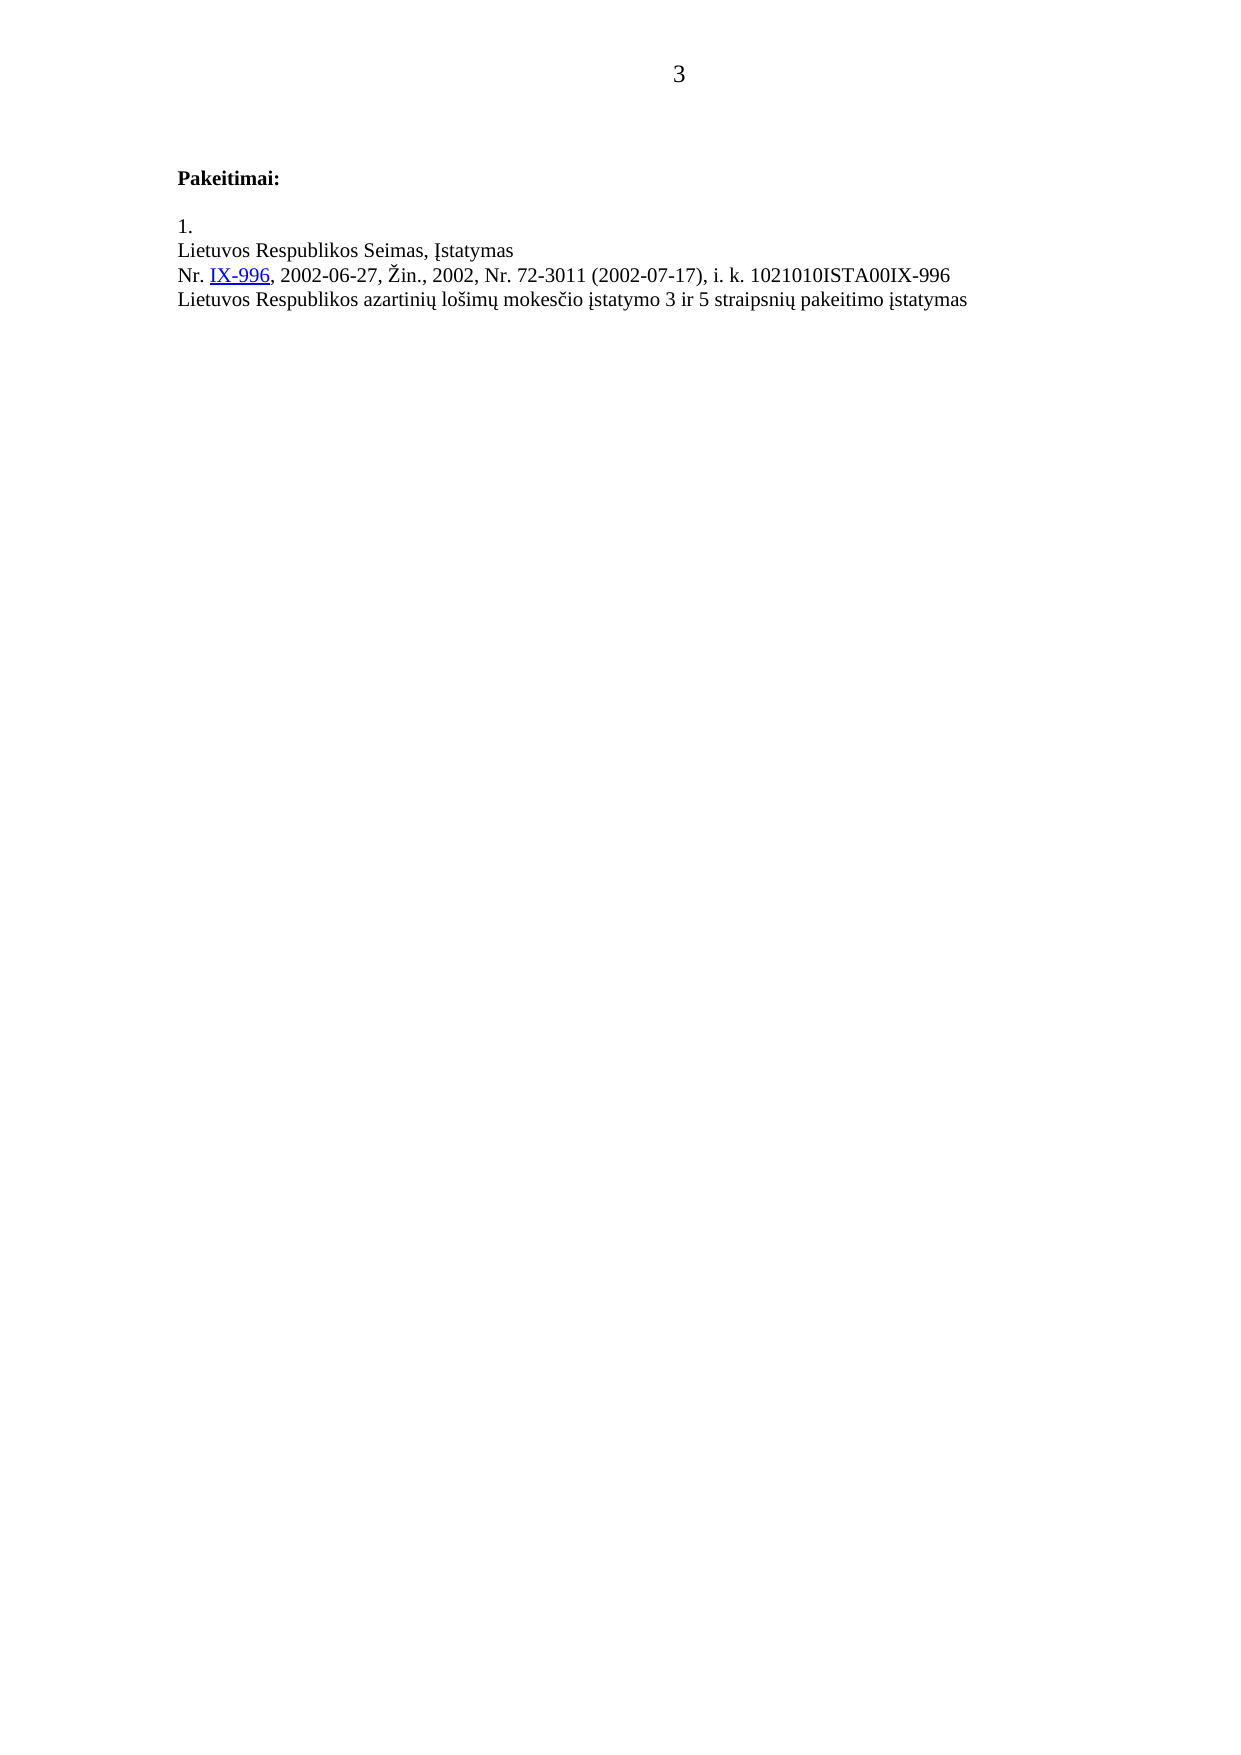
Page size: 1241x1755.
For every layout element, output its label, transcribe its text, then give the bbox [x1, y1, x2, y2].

text 1. [177, 214, 1181, 238]
text Lietuvos Respublikos azartinių lošimų mokesčio įstatymo 3 ir 5 straipsnių pakeitimo įstatymas [177, 287, 1181, 311]
text Nr. IX-996, 2002-06-27, Žin., 2002, Nr. 72-3011 (2002-07-17), i. k. 1021010ISTA00IX-996 [177, 262, 1181, 287]
text Pakeitimai: [177, 166, 1181, 190]
text Lietuvos Respublikos Seimas, Įstatymas [177, 238, 1181, 262]
